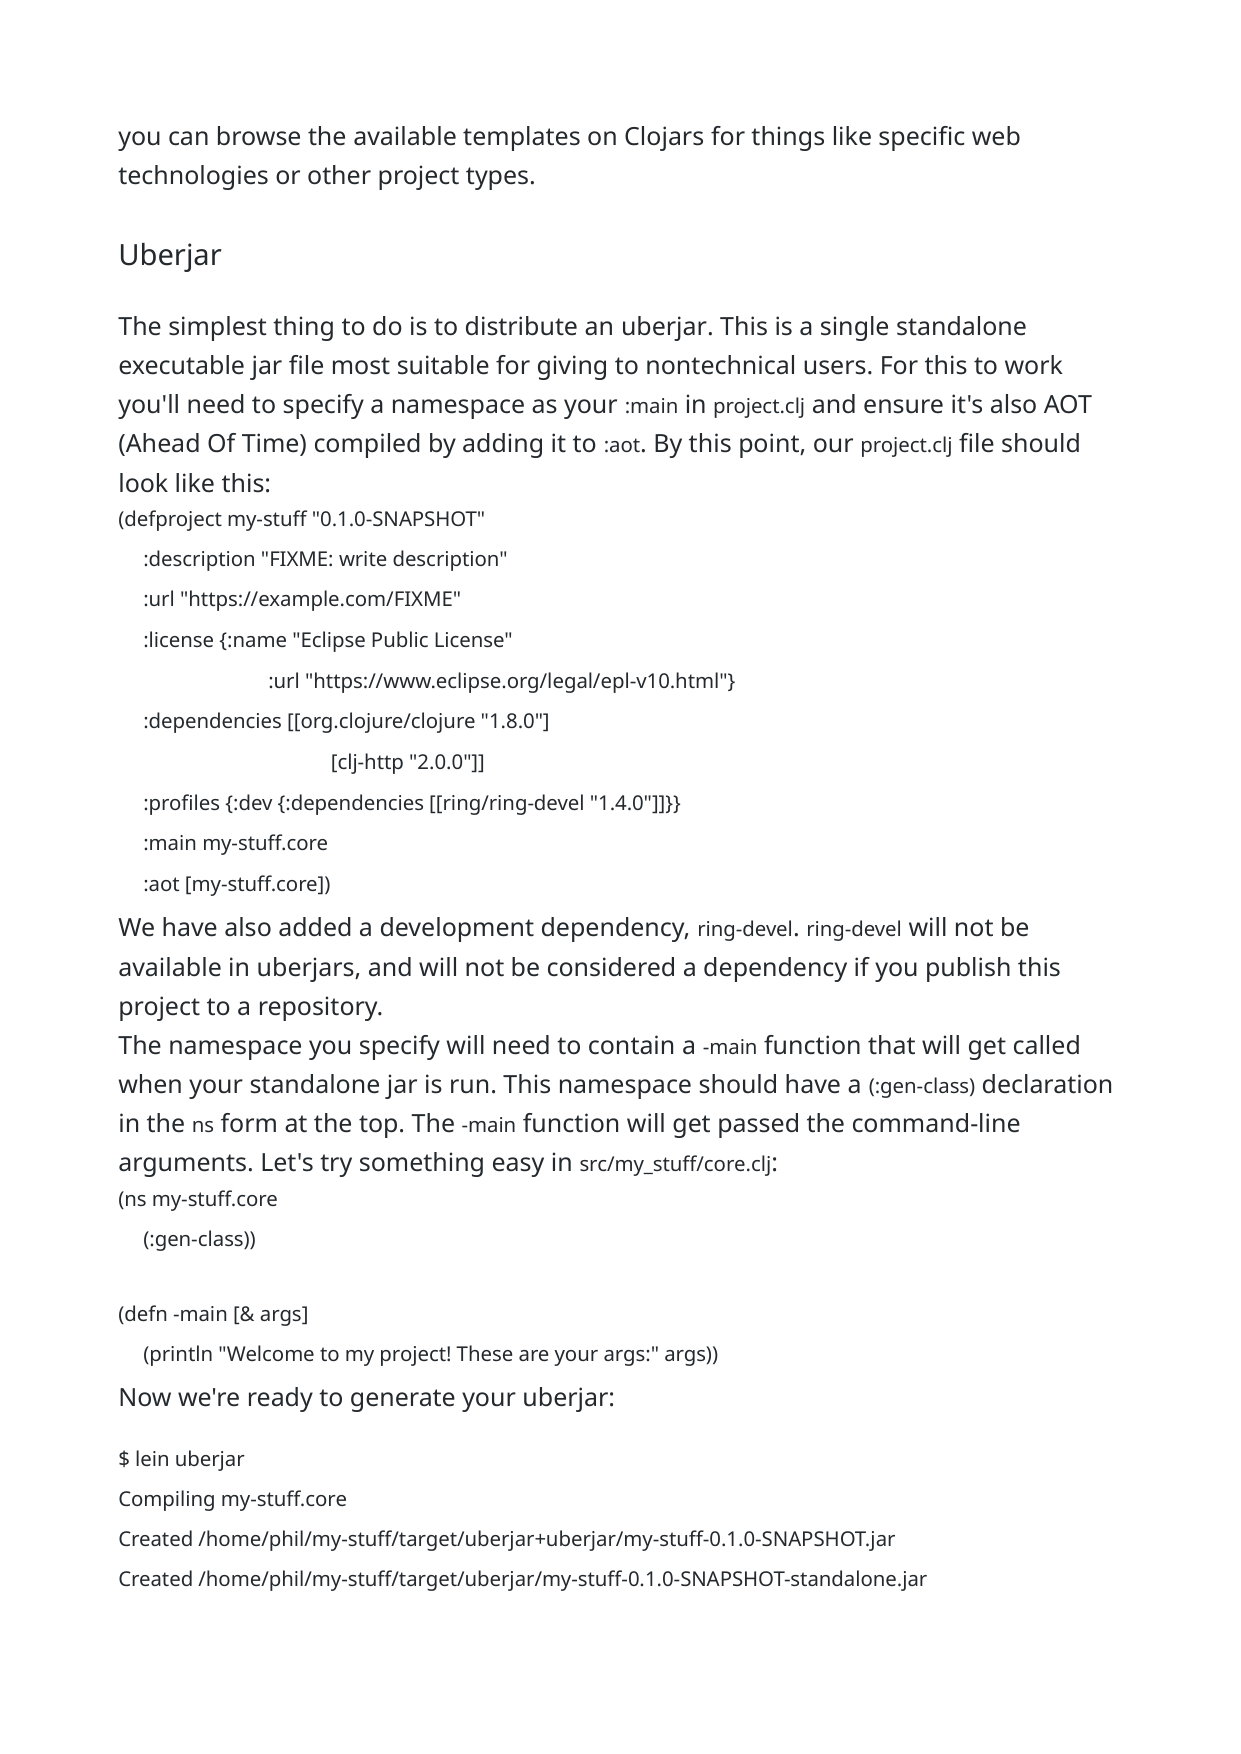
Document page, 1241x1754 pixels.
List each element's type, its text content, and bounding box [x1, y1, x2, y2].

text :profiles {:dev {:dependencies [[ring/ring-devel "1.4.0"]]}} [118, 788, 1122, 816]
text Created /home/phil/my-stuff/target/uberjar+uberjar/my-stuff-0.1.0-SNAPSHOT.jar [118, 1524, 1122, 1552]
text Created /home/phil/my-stuff/target/uberjar/my-stuff-0.1.0-SNAPSHOT-standalone.jar [118, 1564, 1122, 1592]
text (ns my-stuff.core [118, 1184, 1122, 1212]
text (defn -main [& args] [118, 1299, 1122, 1327]
text $ lein uberjar [118, 1444, 1122, 1472]
text We have also added a development dependency, ring-devel. ring-devel will not be available in uberjars, and will not be considered a dependency if you publish this project to a repository. [118, 910, 1122, 1022]
text The simplest thing to do is to distribute an uberjar. This is a single standalone executable jar file most suitable for giving to nontechnical users. For this to work you'll need to specify a namespace as your :main in project.clj and ensure it's also AOT (Ahead Of Time) compiled by adding it to :aot. By this point, our project.clj file should look like this: [118, 308, 1122, 499]
text (println "Welcome to my project! These are your args:" args)) [118, 1339, 1122, 1367]
text Compiling my-stuff.core [118, 1484, 1122, 1512]
text you can browse the available templates on Clojars for things like specific web technologies or other project types. [118, 118, 1122, 191]
subtitle Uberjar [118, 234, 1122, 274]
text :main my-stuff.core [118, 829, 1122, 857]
text :license {:name "Eclipse Public License" [118, 626, 1122, 654]
text :url "https://www.eclipse.org/legal/epl-v10.html"} [118, 666, 1122, 694]
text :dependencies [[org.clojure/clojure "1.8.0"] [118, 707, 1122, 735]
text Now we're ready to generate your uberjar: [118, 1380, 1122, 1414]
text The namespace you specify will need to contain a -main function that will get called when your standalone jar is run. This namespace should have a (:gen-class) declaration in the ns form at the top. The -main function will get passed the command-line arguments. Let's try something easy in src/my_stuff/core.clj: [118, 1028, 1122, 1179]
text [clj-http "2.0.0"]] [118, 748, 1122, 776]
text :url "https://example.com/FIXME" [118, 585, 1122, 613]
text :aot [my-stuff.core]) [118, 869, 1122, 897]
text (:gen-class)) [118, 1224, 1122, 1252]
text :description "FIXME: write description" [118, 544, 1122, 572]
text (defproject my-stuff "0.1.0-SNAPSHOT" [118, 504, 1122, 532]
